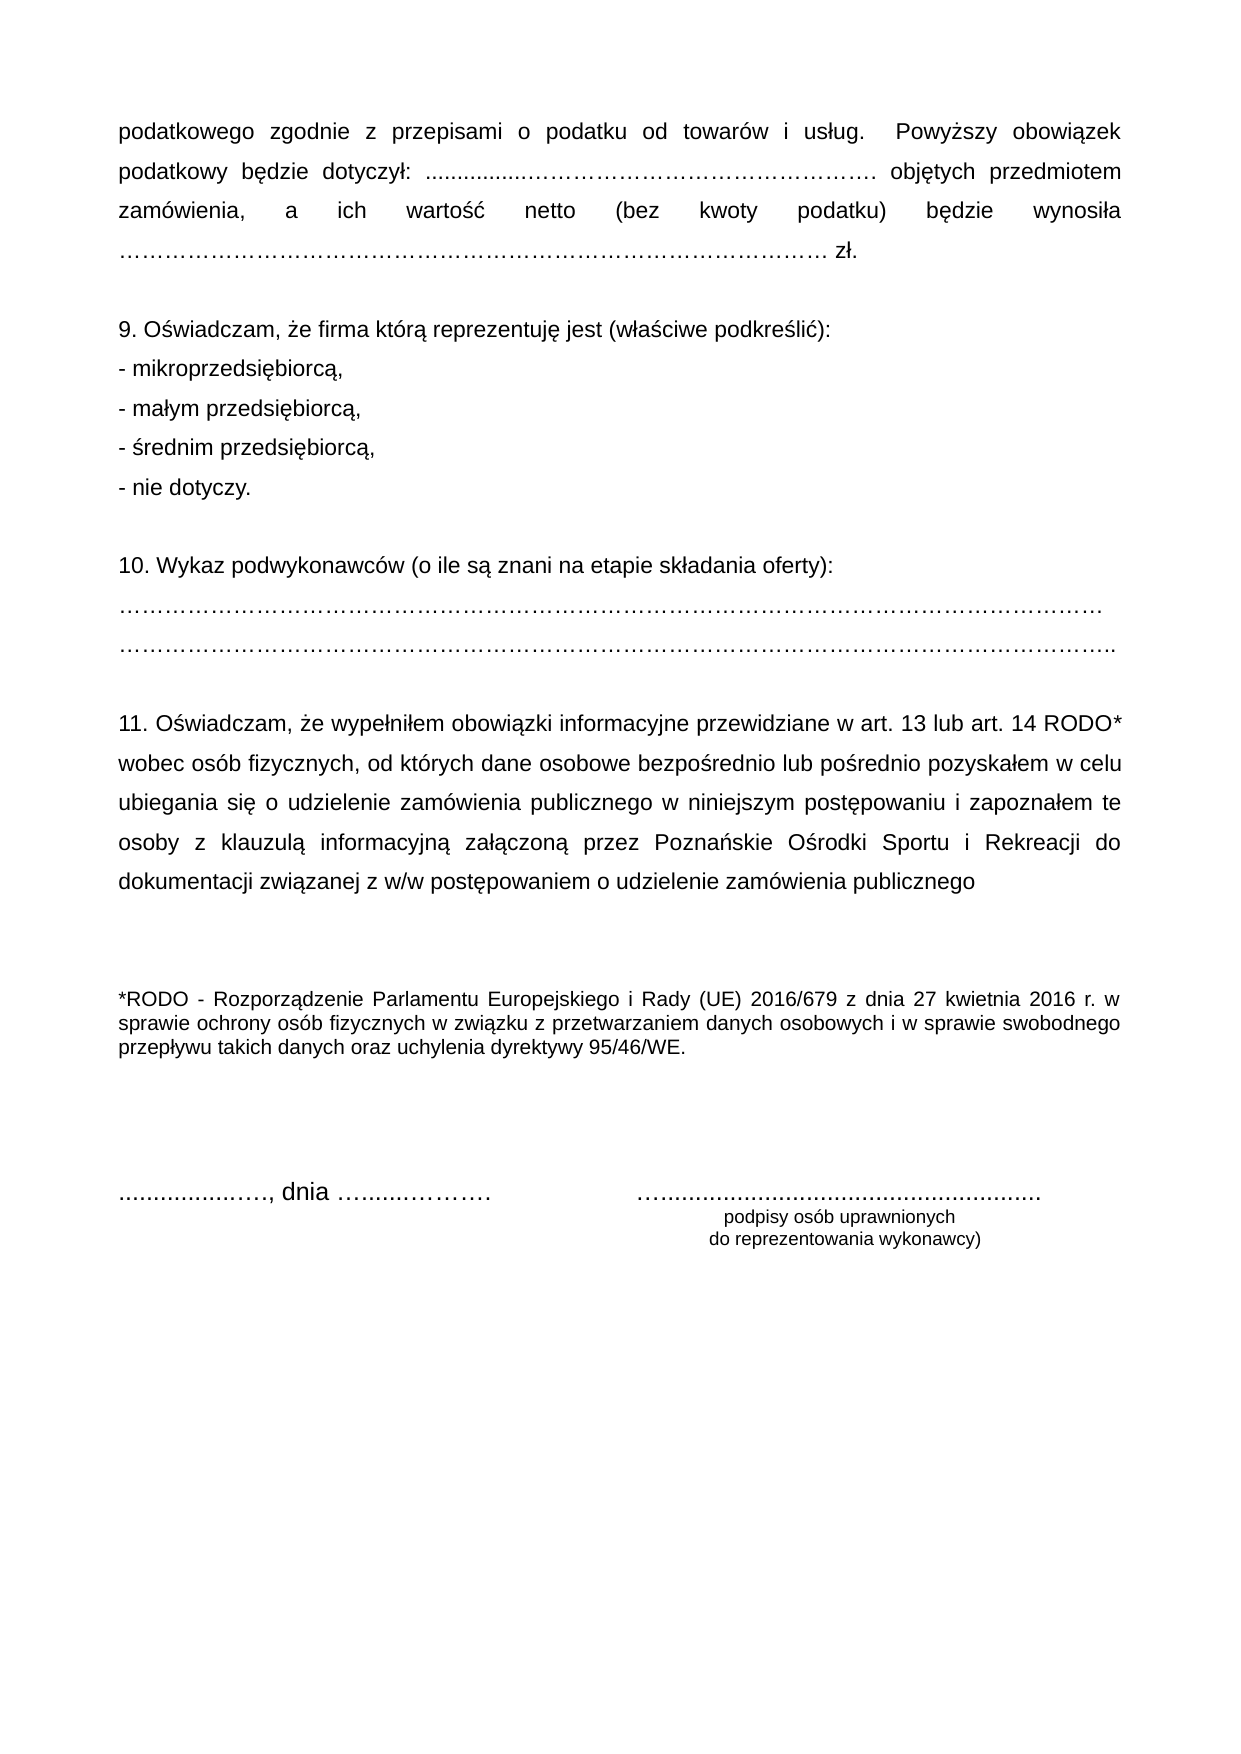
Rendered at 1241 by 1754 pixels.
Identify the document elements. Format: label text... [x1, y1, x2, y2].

text - małym przedsiębiorcą, [118, 394, 1122, 421]
text .................…., dnia ….......………. …....................................................... [118, 1176, 1122, 1206]
text do reprezentowania wykonawcy) [118, 1227, 1122, 1249]
text …………………………………………………………………………………………………………………………………………………………………………………………………………………………………….. [118, 592, 1122, 658]
text - nie dotyczy. [118, 473, 1122, 500]
text - średnim przedsiębiorcą, [118, 434, 1122, 460]
text - mikroprzedsiębiorcą, [118, 355, 1122, 381]
list 9. Oświadczam, że firma którą reprezentuję jest (właściwe podkreślić): [118, 316, 1122, 342]
text *RODO - Rozporządzenie Parlamentu Europejskiego i Rady (UE) 2016/679 z dnia 27 kwietnia 2016 r. w sprawie ochrony osób fizycznych w związku z przetwarzaniem danych osobowych i w sprawie swobodnego przepływu takich danych oraz uchylenia dyrektywy 95/46/WE. [118, 987, 1122, 1058]
text podpisy osób uprawnionych [118, 1206, 1122, 1227]
list podatkowego zgodnie z przepisami o podatku od towarów i usług. Powyższy obowiązek podatkowy będzie dotyczył: ................………………………………………. objętych przedmiotem zamówienia, a ich wartość netto (bez kwoty podatku) będzie wynosiła ………………………………………………………………………………… zł. [118, 118, 1122, 263]
text 11. Oświadczam, że wypełniłem obowiązki informacyjne przewidziane w art. 13 lub art. 14 RODO* wobec osób fizycznych, od których dane osobowe bezpośrednio lub pośrednio pozyskałem w celu ubiegania się o udzielenie zamówienia publicznego w niniejszym postępowaniu i zapoznałem te osoby z klauzulą informacyjną załączoną przez Poznańskie Ośrodki Sportu i Rekreacji do dokumentacji związanej z w/w postępowaniem o udzielenie zamówienia publicznego [118, 710, 1122, 894]
text 10. Wykaz podwykonawców (o ile są znani na etapie składania oferty): [118, 552, 1122, 579]
